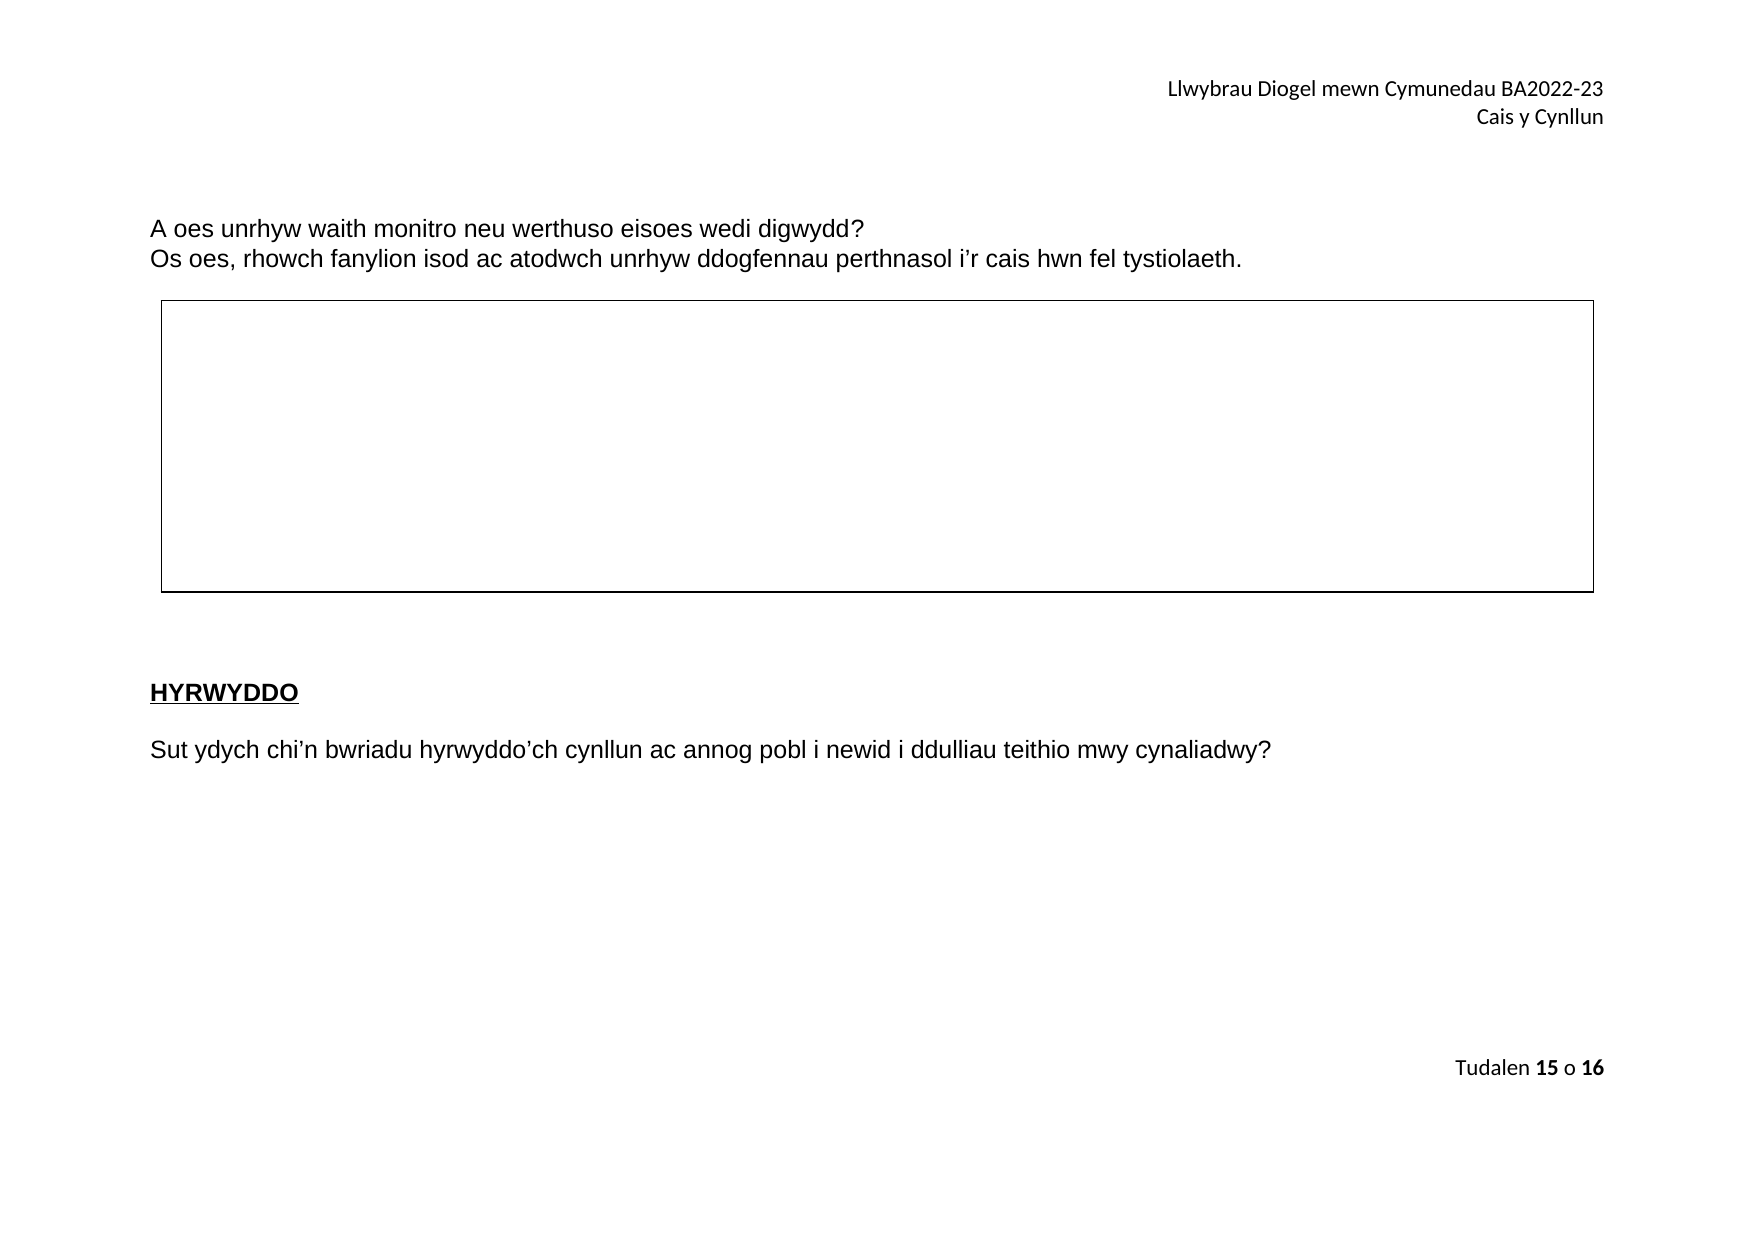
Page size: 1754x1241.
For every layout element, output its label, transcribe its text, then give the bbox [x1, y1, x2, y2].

text Sut ydych chi’n bwriadu hyrwyddo’ch cynllun ac annog pobl i newid i ddulliau teithio mwy cynaliadwy? [150, 735, 1604, 764]
text A oes unrhyw waith monitro neu werthuso eisoes wedi digwydd? [150, 214, 1604, 243]
text Os oes, rhowch fanylion isod ac atodwch unrhyw ddogfennau perthnasol i’r cais hwn fel tystiolaeth. [150, 244, 1604, 273]
table_header [162, 301, 1593, 591]
text HYRWYDDO [150, 678, 1604, 707]
